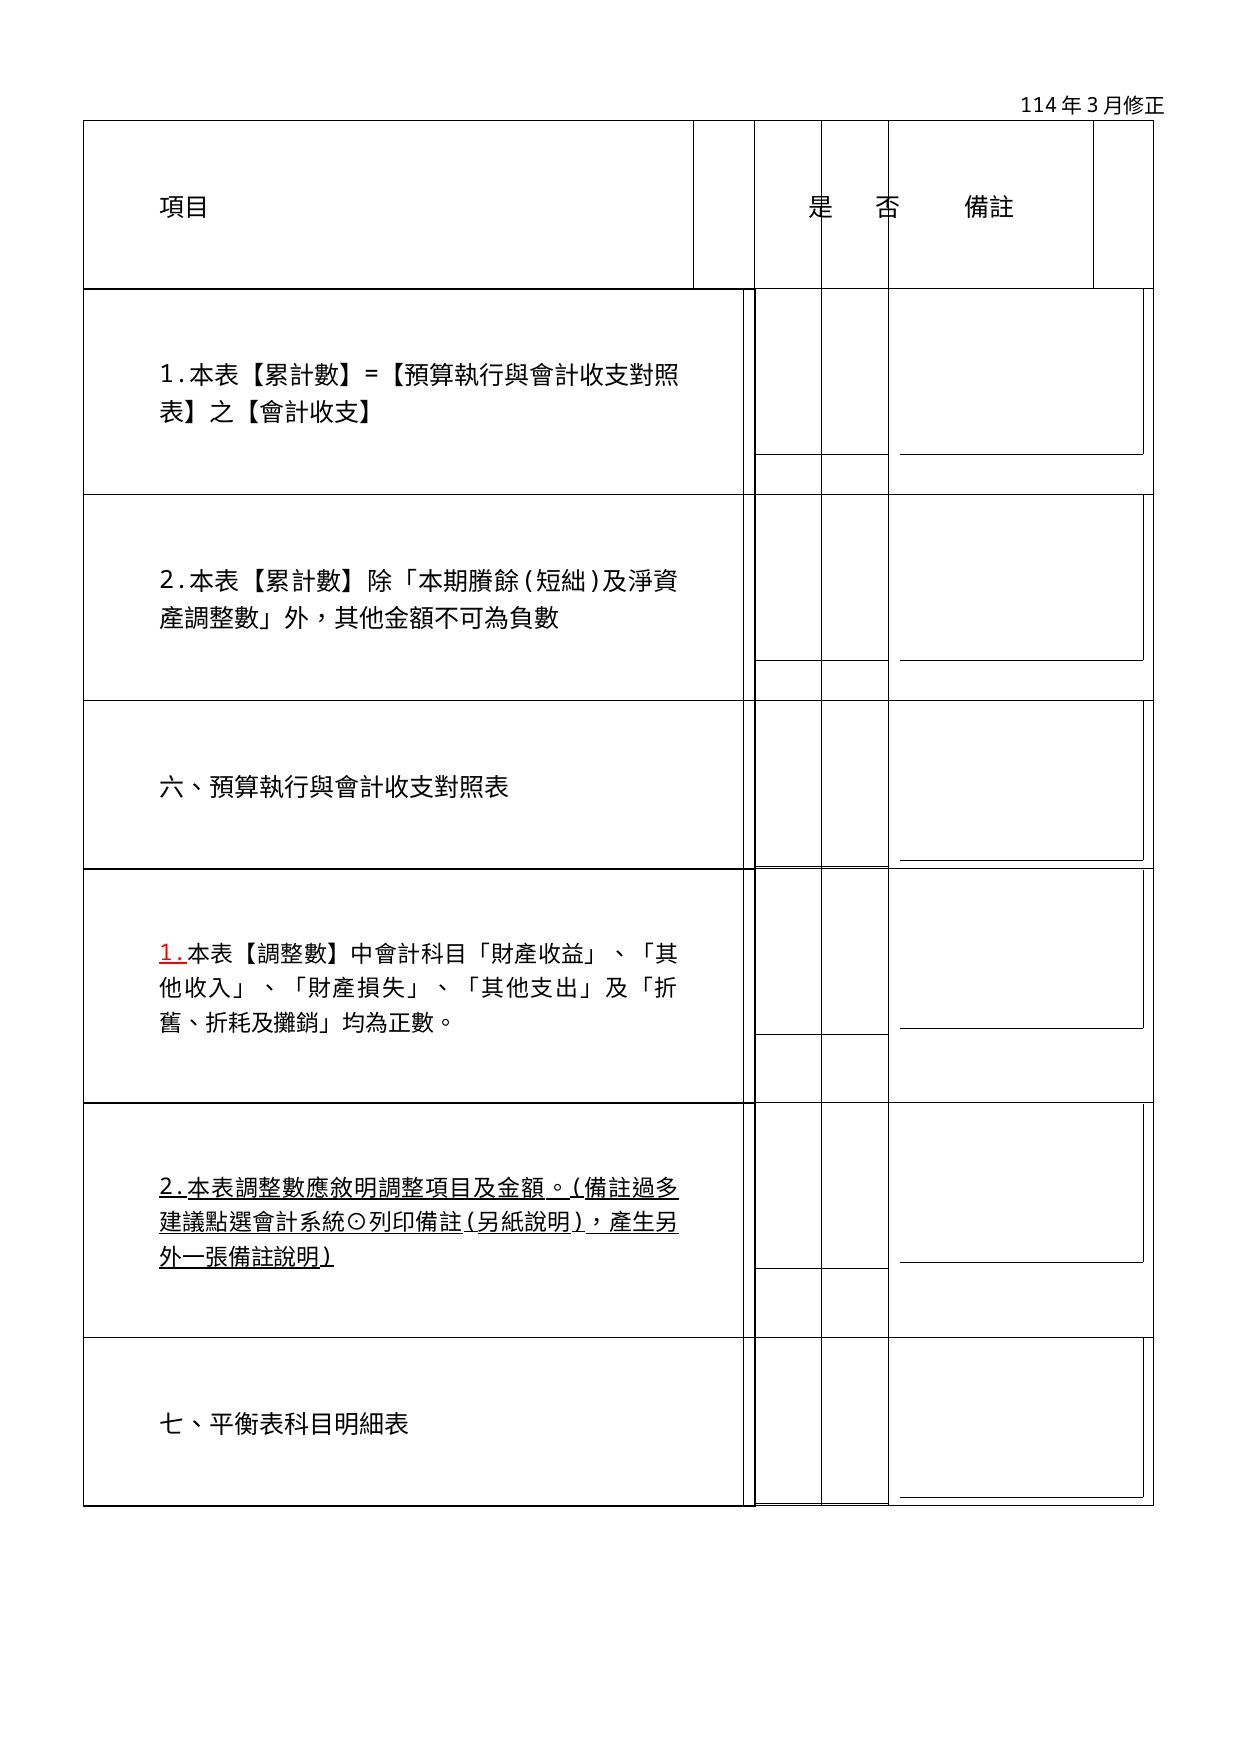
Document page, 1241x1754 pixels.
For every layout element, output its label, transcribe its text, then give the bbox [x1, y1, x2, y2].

table_cell [822, 1338, 888, 1503]
table_cell [756, 495, 821, 660]
table_cell [889, 869, 1153, 1102]
table_cell [889, 289, 1153, 494]
table_cell [744, 1104, 754, 1337]
table_cell [889, 1103, 1153, 1337]
table_cell [744, 1338, 754, 1505]
table_cell [822, 869, 888, 1034]
table_cell 2.本表調整數應敘明調整項目及金額。(備註過多建議點選會計系統⊙列印備註(另紙說明)，產生另外一張備註說明) [84, 1104, 743, 1337]
table_cell [756, 289, 821, 454]
table_cell [744, 495, 754, 700]
table_header [694, 121, 754, 288]
table_cell [822, 289, 888, 454]
table_cell [822, 1035, 888, 1102]
table_cell [889, 701, 1153, 868]
table_cell [756, 869, 821, 1034]
table_cell 六、預算執行與會計收支對照表 [84, 701, 743, 868]
table_cell [822, 1103, 888, 1268]
table_header 項目 [84, 121, 693, 288]
table_cell 1.本表【調整數】中會計科目「財產收益」、「其他收入」、「財產損失」、「其他支出」及「折舊、折耗及攤銷」均為正數。 [84, 870, 743, 1102]
table_cell [756, 661, 821, 700]
table_cell [756, 455, 821, 494]
table_cell [889, 495, 1153, 700]
table_cell 1.本表【累計數】=【預算執行與會計收支對照表】之【會計收支】 [84, 290, 743, 494]
table_cell [744, 290, 754, 494]
table_cell [822, 455, 888, 494]
table_cell [756, 701, 821, 866]
table_cell [822, 661, 888, 700]
table_header 是 [755, 121, 821, 288]
table_cell [822, 1269, 888, 1337]
table_cell [744, 870, 754, 1102]
table_cell 七、平衡表科目明細表 [84, 1338, 743, 1505]
table_cell [756, 1103, 821, 1268]
table_cell 2.本表【累計數】除「本期賸餘(短絀)及淨資產調整數」外，其他金額不可為負數 [84, 495, 743, 700]
table_header 備註 [1094, 121, 1153, 288]
table_cell [744, 701, 754, 868]
table_cell [756, 1035, 821, 1102]
table_cell [822, 701, 888, 866]
table_cell [756, 1338, 821, 1503]
table_cell [822, 495, 888, 660]
table_cell [889, 1338, 1153, 1505]
table_header 否 [822, 121, 888, 288]
table_header 備註 [889, 121, 1093, 288]
table_cell [756, 1269, 821, 1337]
